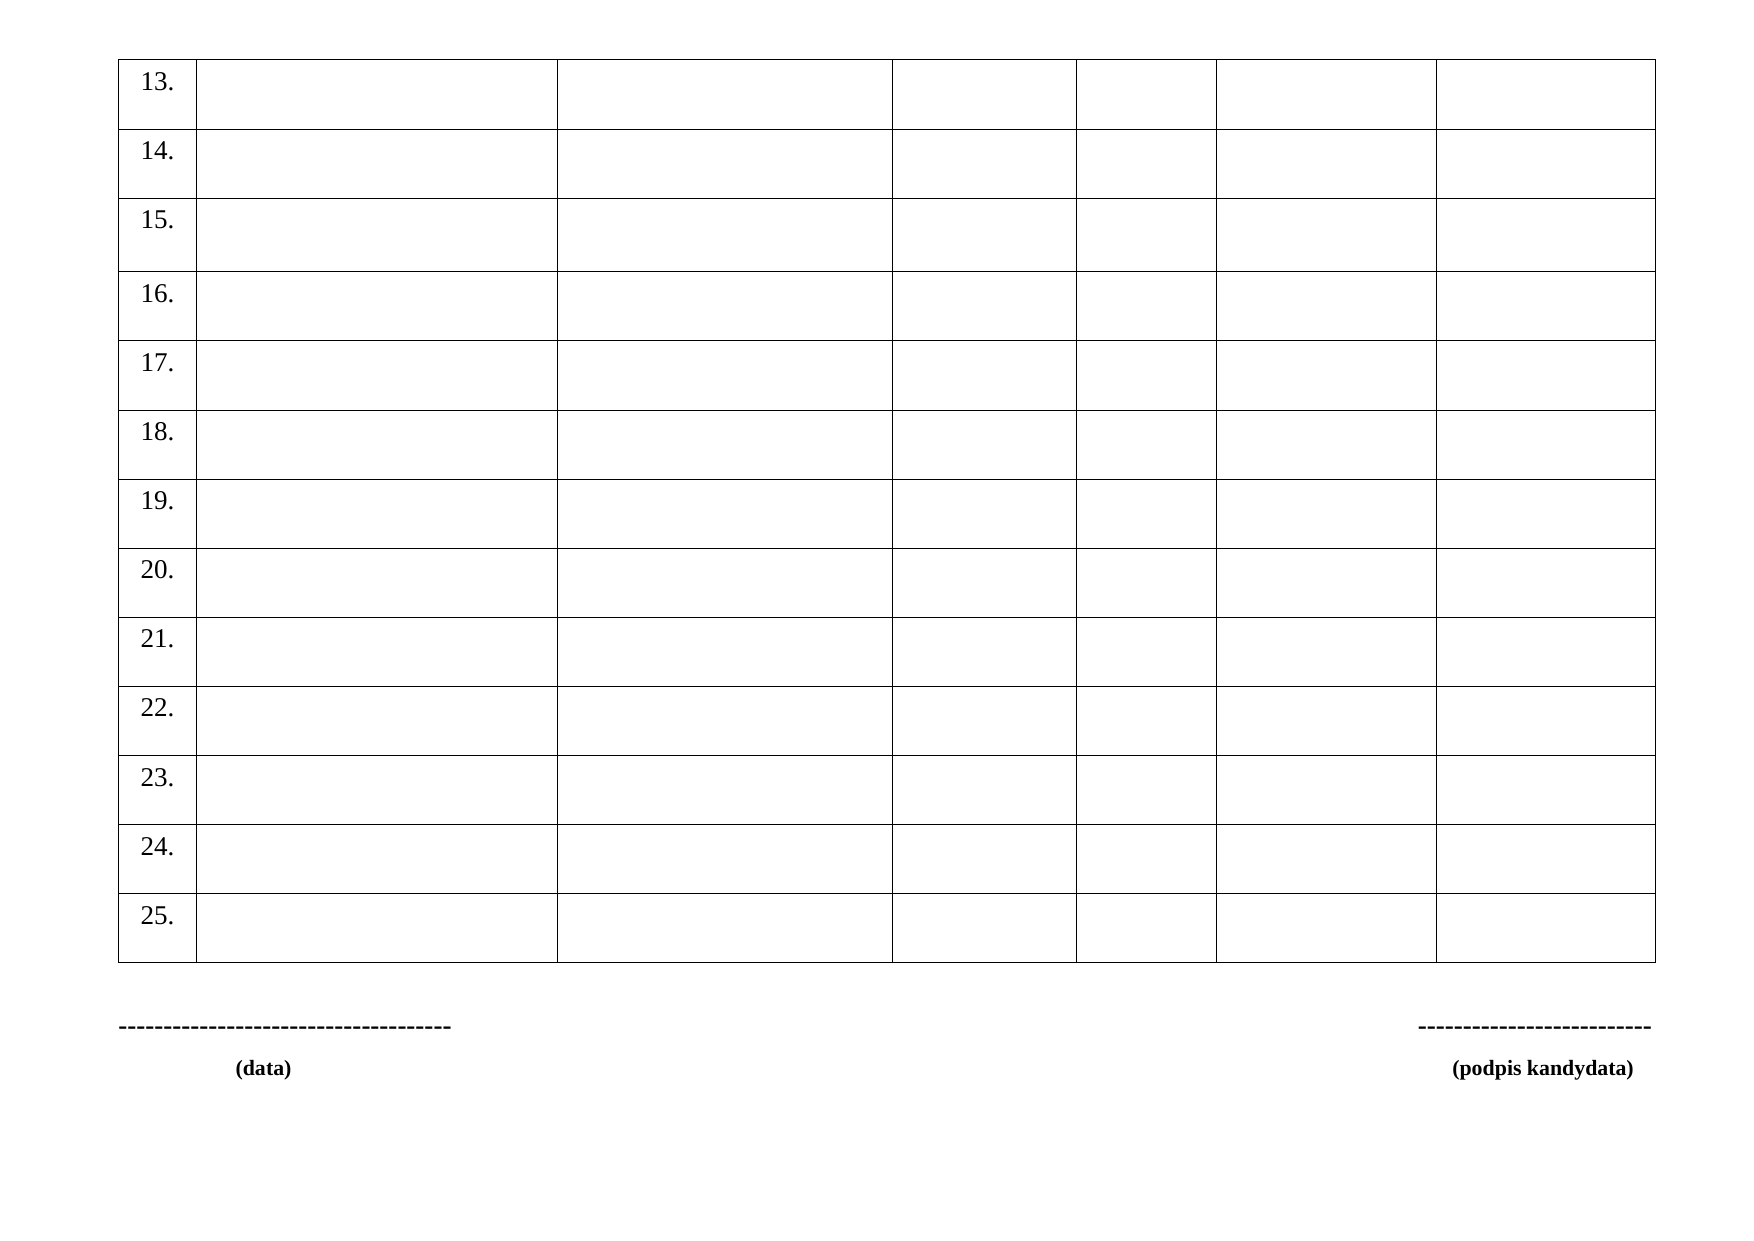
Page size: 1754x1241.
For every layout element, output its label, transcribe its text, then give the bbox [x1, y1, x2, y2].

table_cell [558, 825, 892, 893]
table_cell 21. [119, 618, 196, 686]
table_cell [1217, 272, 1436, 340]
table_cell [1217, 894, 1436, 962]
table_cell [1217, 60, 1436, 128]
table_cell [893, 341, 1076, 409]
table_cell [1077, 60, 1216, 128]
table_cell [197, 549, 557, 617]
text ------------------------------------- -------------------------- [118, 1009, 1655, 1040]
table_cell [1077, 687, 1216, 755]
table_cell [1437, 411, 1655, 478]
table_cell [1437, 341, 1655, 409]
text (data) (podpis kandydata) [118, 1055, 1655, 1081]
table_cell [1437, 825, 1655, 893]
table_cell [558, 549, 892, 617]
table_cell [1437, 549, 1655, 617]
table_cell 24. [119, 825, 196, 893]
table_cell [1437, 199, 1655, 271]
table_cell [1217, 411, 1436, 478]
table_cell [197, 272, 557, 340]
table_cell [197, 130, 557, 197]
table_cell 19. [119, 480, 196, 548]
table_cell [1077, 618, 1216, 686]
table_cell [197, 825, 557, 893]
table_cell [558, 618, 892, 686]
table_cell [893, 199, 1076, 271]
table_cell [1077, 480, 1216, 548]
table_cell 14. [119, 130, 196, 197]
table_cell [558, 272, 892, 340]
table_cell 20. [119, 549, 196, 617]
table_cell [1437, 894, 1655, 962]
table_cell [558, 411, 892, 478]
table_cell [1437, 272, 1655, 340]
table_cell [1437, 60, 1655, 128]
table_cell [197, 341, 557, 409]
table_cell [1077, 272, 1216, 340]
table_cell [1077, 756, 1216, 824]
table_cell [893, 480, 1076, 548]
table_cell [558, 894, 892, 962]
table_cell [893, 894, 1076, 962]
table_cell [1077, 411, 1216, 478]
table_cell 15. [119, 199, 196, 271]
table_cell 16. [119, 272, 196, 340]
table_cell [1217, 130, 1436, 197]
table_cell [1217, 480, 1436, 548]
table_cell [893, 411, 1076, 478]
table_cell [893, 272, 1076, 340]
table_cell [558, 341, 892, 409]
table_cell [1077, 199, 1216, 271]
table_cell 13. [119, 60, 196, 128]
table_cell [1077, 130, 1216, 197]
table_cell [1217, 341, 1436, 409]
table_cell [1077, 341, 1216, 409]
table_cell [1217, 825, 1436, 893]
table_cell 17. [119, 341, 196, 409]
table_cell [1437, 687, 1655, 755]
table_cell [1077, 825, 1216, 893]
table_cell 25. [119, 894, 196, 962]
table_cell [197, 60, 557, 128]
table_cell [1077, 549, 1216, 617]
table_cell [893, 549, 1076, 617]
table_cell [558, 756, 892, 824]
table_cell [197, 411, 557, 478]
table_cell [1437, 130, 1655, 197]
table_cell [1077, 894, 1216, 962]
table_cell [197, 199, 557, 271]
table_cell [1217, 687, 1436, 755]
table_cell [1217, 549, 1436, 617]
table_cell [558, 60, 892, 128]
table_cell [1437, 756, 1655, 824]
table_cell [558, 480, 892, 548]
table_cell [558, 687, 892, 755]
table_cell [893, 825, 1076, 893]
table_cell [1217, 199, 1436, 271]
table_cell 18. [119, 411, 196, 478]
table_cell [893, 687, 1076, 755]
table_cell [197, 687, 557, 755]
table_cell [1217, 618, 1436, 686]
table_cell [893, 130, 1076, 197]
table_cell [893, 618, 1076, 686]
table_cell [893, 60, 1076, 128]
table_cell [558, 199, 892, 271]
table_cell [197, 480, 557, 548]
table_cell [1437, 480, 1655, 548]
table_cell 22. [119, 687, 196, 755]
table_cell [1437, 618, 1655, 686]
table_cell [558, 130, 892, 197]
table_cell [197, 756, 557, 824]
table_cell [197, 618, 557, 686]
table_cell [893, 756, 1076, 824]
table_cell [197, 894, 557, 962]
table_cell [1217, 756, 1436, 824]
table_cell 23. [119, 756, 196, 824]
